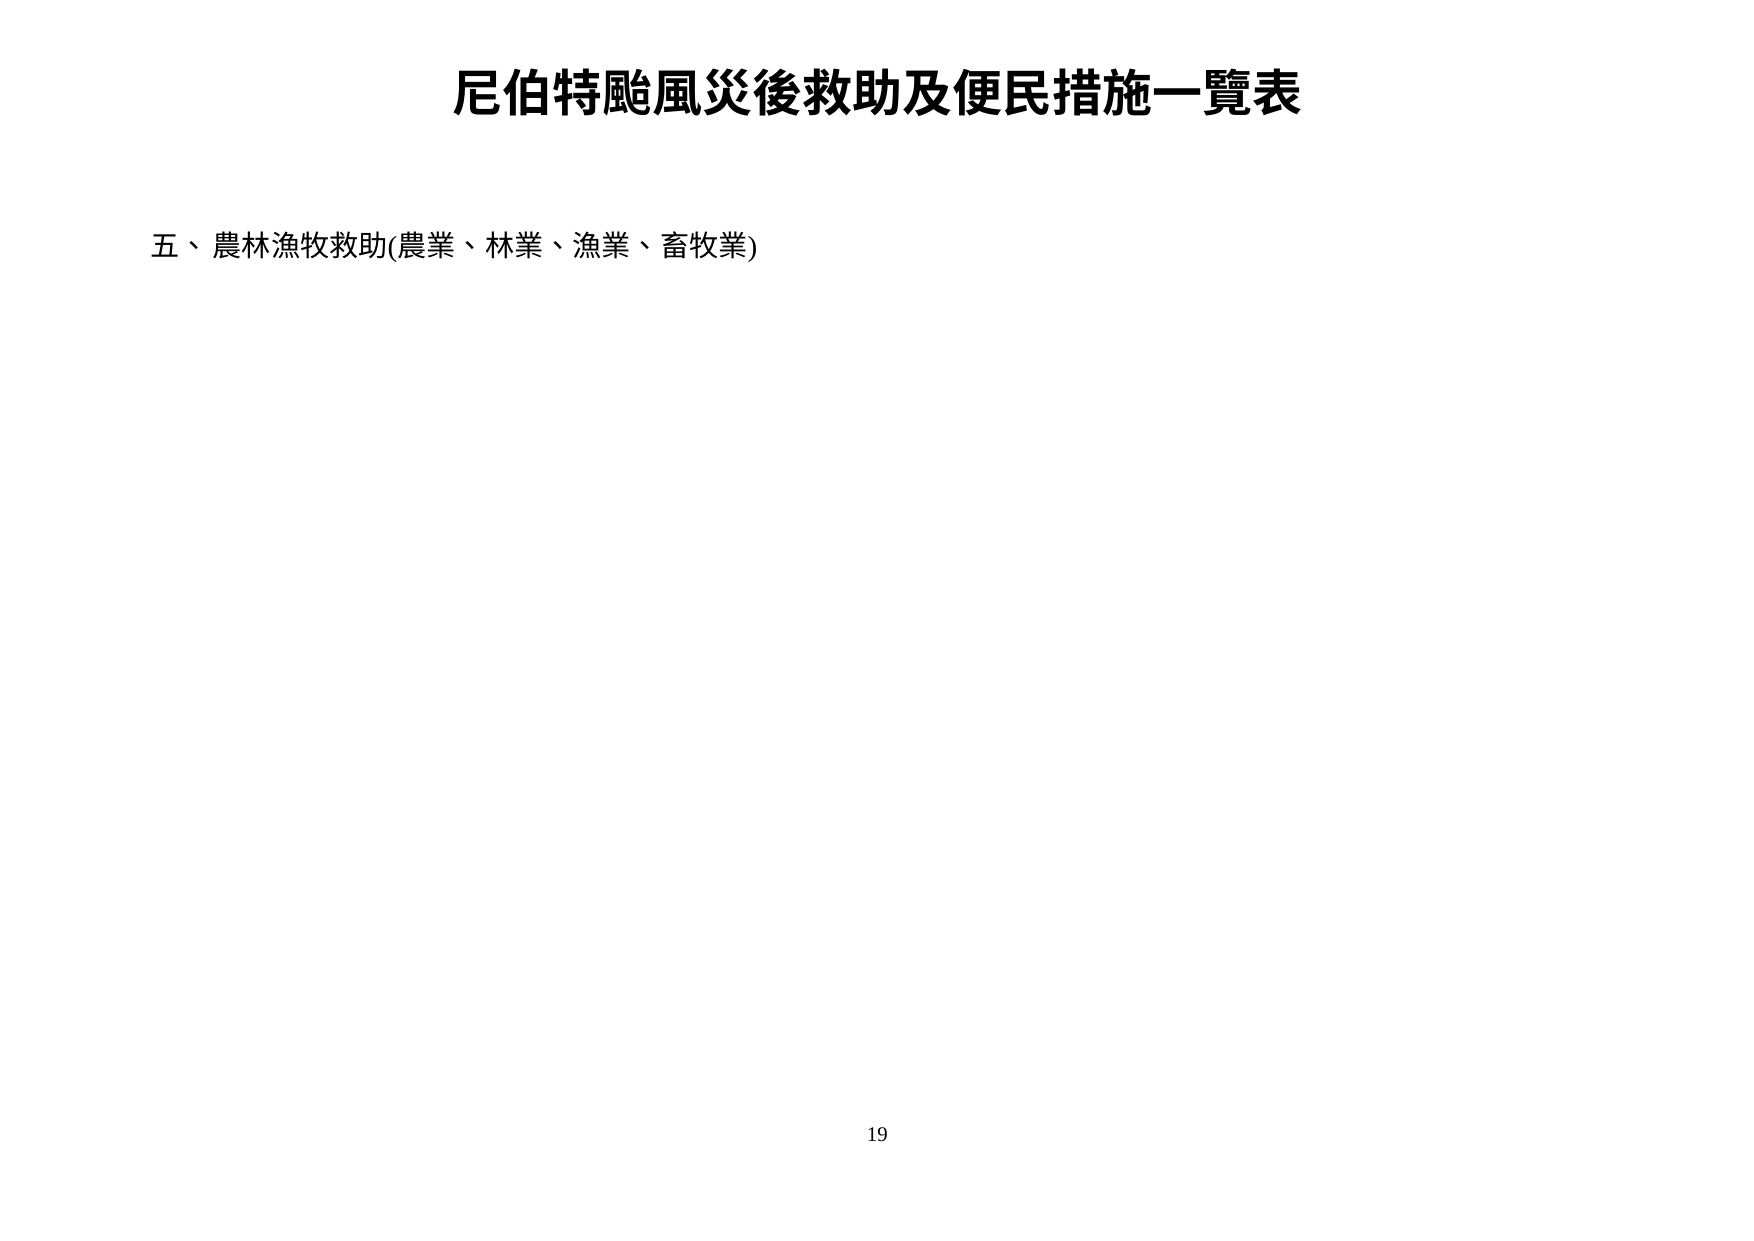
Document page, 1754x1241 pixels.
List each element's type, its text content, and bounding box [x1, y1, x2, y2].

list 農林漁牧救助(農業、林業、漁業、畜牧業) [150, 226, 1604, 264]
